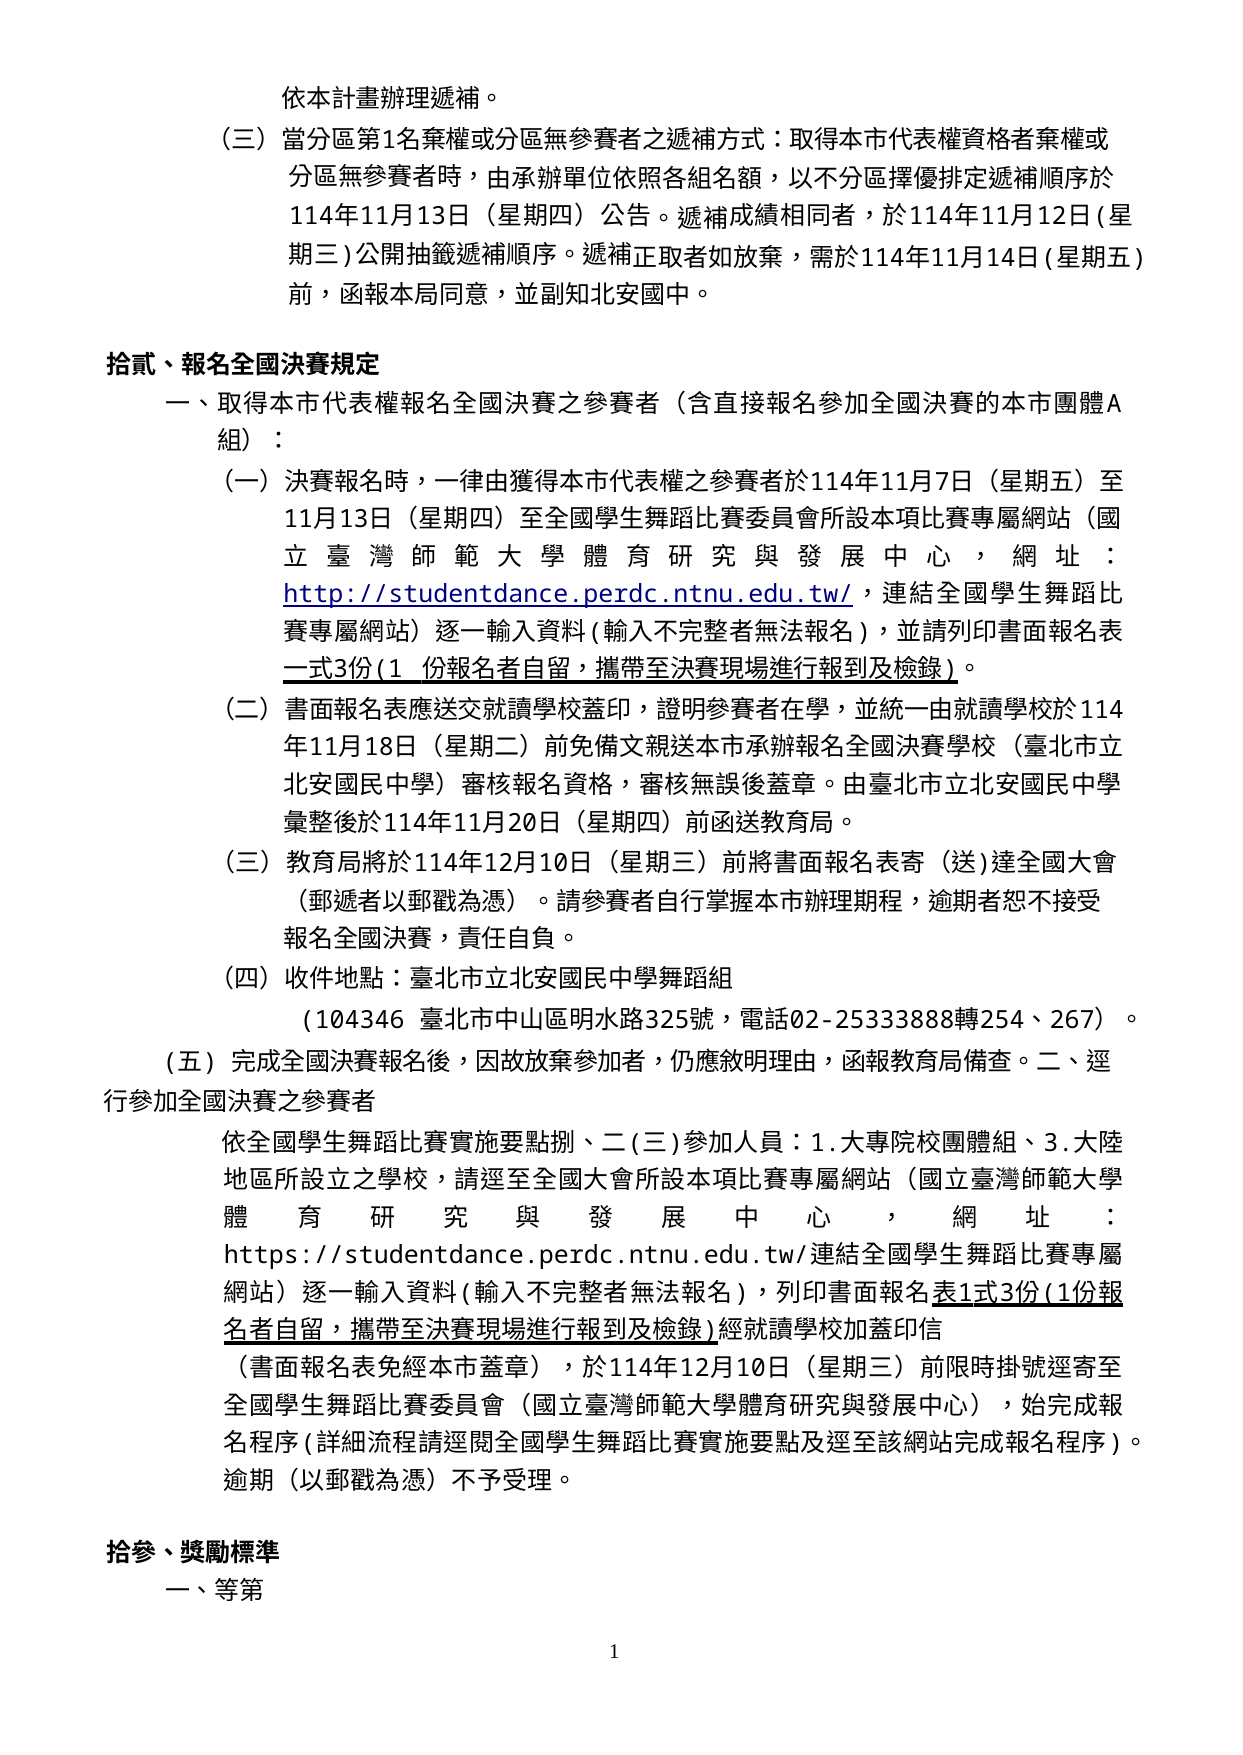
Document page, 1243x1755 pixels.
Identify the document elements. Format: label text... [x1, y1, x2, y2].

text （書面報名表免經本市蓋章），於114年12月10日（星期三）前限時掛號逕寄至全國學生舞蹈比賽委員會（國立臺灣師範大學體育研究與發展中心），始完成報名程序(詳細流程請逕閱全國學生舞蹈比賽實施要點及逕至該網站完成報名程序)。逾期（以郵戳為憑）不予受理。 [224, 1348, 1124, 1497]
text （一）決賽報名時，一律由獲得本市代表權之參賽者於114年11月7日（星期五）至 11月13日（星期四）至全國學生舞蹈比賽委員會所設本項比賽專屬網站（國立 臺 灣 師 範 大 學 體 育 研 究 與 發 展 中 心 ， 網 址 ： http://studentdance.perdc.ntnu.edu.tw/，連結全國學生舞蹈比賽專屬網站）逐一輸入資料(輸入不完整者無法報名)，並請列印書面報名表一式3份(1 份報名者自留，攜帶至決賽現場進行報到及檢錄)。 [209, 461, 1124, 685]
text 依全國學生舞蹈比賽實施要點捌、二(三)參加人員：1.大專院校團體組、3.大陸地區所設立之學校，請逕至全國大會所設本項比賽專屬網站（國立臺灣師範大學體育研究與發展中心，網址： https://studentdance.perdc.ntnu.edu.tw/連結全國學生舞蹈比賽專屬網站）逐一輸入資料(輸入不完整者無法報名)，列印書面報名表1式3份(1份報名者自留，攜帶至決賽現場進行報到及檢錄)經就讀學校加蓋印信 [221, 1122, 1123, 1346]
text (五) 完成全國決賽報名後，因故放棄參加者，仍應敘明理由，函報教育局備查。二、逕行參加全國決賽之參賽者 [103, 1041, 1113, 1118]
text (104346 臺北市中山區明水路325號，電話02-25333888轉254、267）。 [299, 1000, 1184, 1036]
text （二）書面報名表應送交就讀學校蓋印，證明參賽者在學，並統一由就讀學校於114年11月18日（星期二）前免備文親送本市承辦報名全國決賽學校（臺北市立北安國民中學）審核報名資格，審核無誤後蓋章。由臺北市立北安國民中學彙整後於114年11月20日（星期四）前函送教育局。 [210, 689, 1124, 838]
text （三）教育局將於114年12月10日（星期三）前將書面報名表寄（送)達全國大會 [210, 842, 1184, 878]
text （郵遞者以郵戳為憑）。請參賽者自行掌握本市辦理期程，逾期者恕不接受報名全國決賽，責任自負。 [283, 881, 1123, 955]
text 一、等第 [165, 1571, 1184, 1607]
text 依本計畫辦理遞補。 [281, 78, 1184, 114]
subtitle 拾參、獎勵標準 [106, 1532, 1184, 1568]
text （三）當分區第1名棄權或分區無參賽者之遞補方式：取得本市代表權資格者棄權或 分區無參賽者時，由承辦單位依照各組名額，以不分區擇優排定遞補順序於 114年11月13日（星期四）公告。遞補成績相同者，於114年11月12日(星期三)公開抽籤遞補順序。遞補正取者如放棄，需於114年11月14日(星期五)前，函報本局同意，並副知北安國中。 [206, 119, 1149, 310]
text （四）收件地點：臺北市立北安國民中學舞蹈組 [209, 959, 1184, 995]
subtitle 拾貳、報名全國決賽規定 [106, 344, 1184, 381]
text 一、取得本市代表權報名全國決賽之參賽者（含直接報名參加全國決賽的本市團體A組）： [165, 383, 1124, 457]
